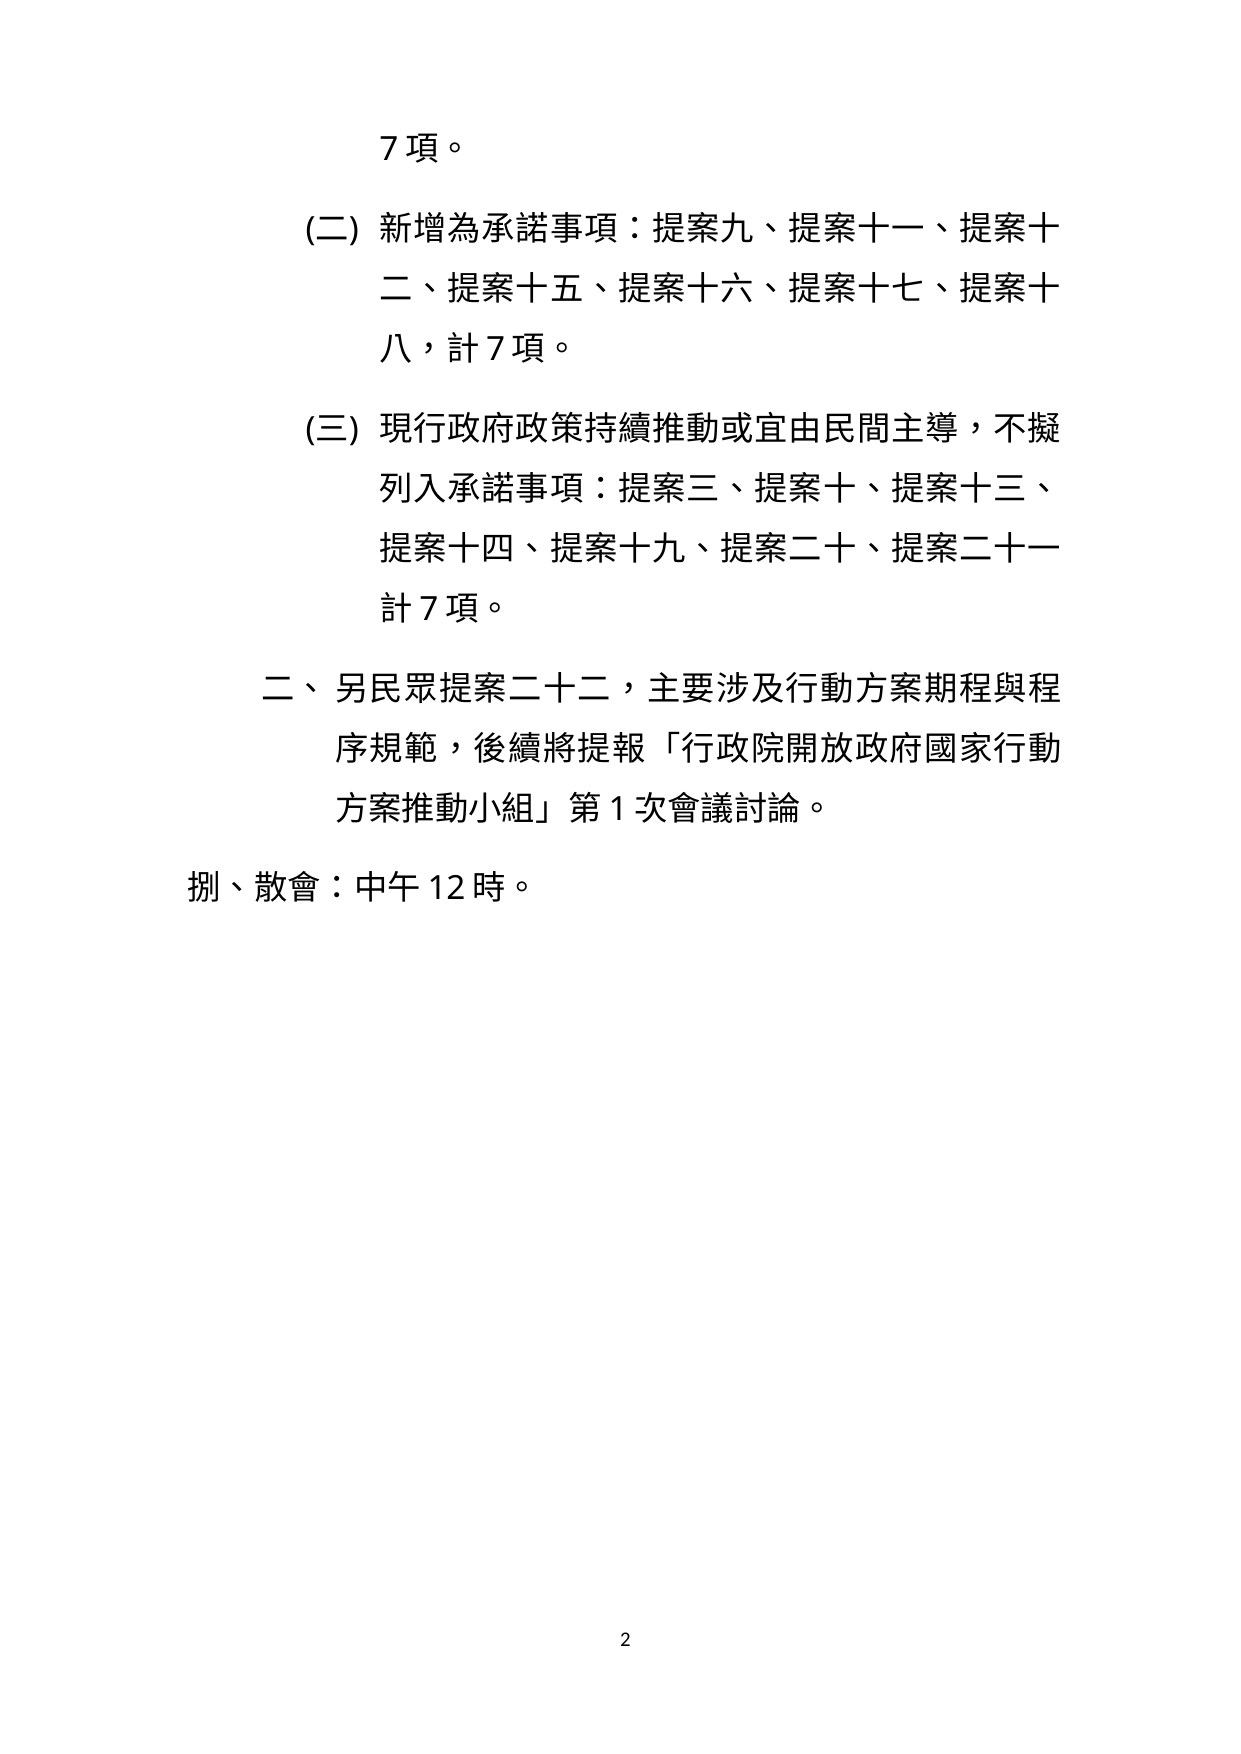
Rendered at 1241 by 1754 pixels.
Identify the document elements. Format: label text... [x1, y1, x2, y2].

list 現行政府政策持續推動或宜由民間主導，不擬列入承諾事項：提案三、提案十、提案十三、提案十四、提案十九、提案二十、提案二十一，計7項。 [305, 401, 1063, 631]
list 納入政府承諾事項研商：提案一、提案二、提案四、提案五、提案六、提案七、提案八，計7項。 [305, 122, 1063, 171]
list 新增為承諾事項：提案九、提案十一、提案十二、提案十五、提案十六、提案十七、提案十八，計7項。 [305, 201, 1063, 371]
list 另民眾提案二十二，主要涉及行動方案期程與程序規範，後續將提報「行政院開放政府國家行動方案推動小組」第1次會議討論。 [261, 661, 1063, 830]
text 捌、散會：中午12時。 [187, 861, 1063, 909]
